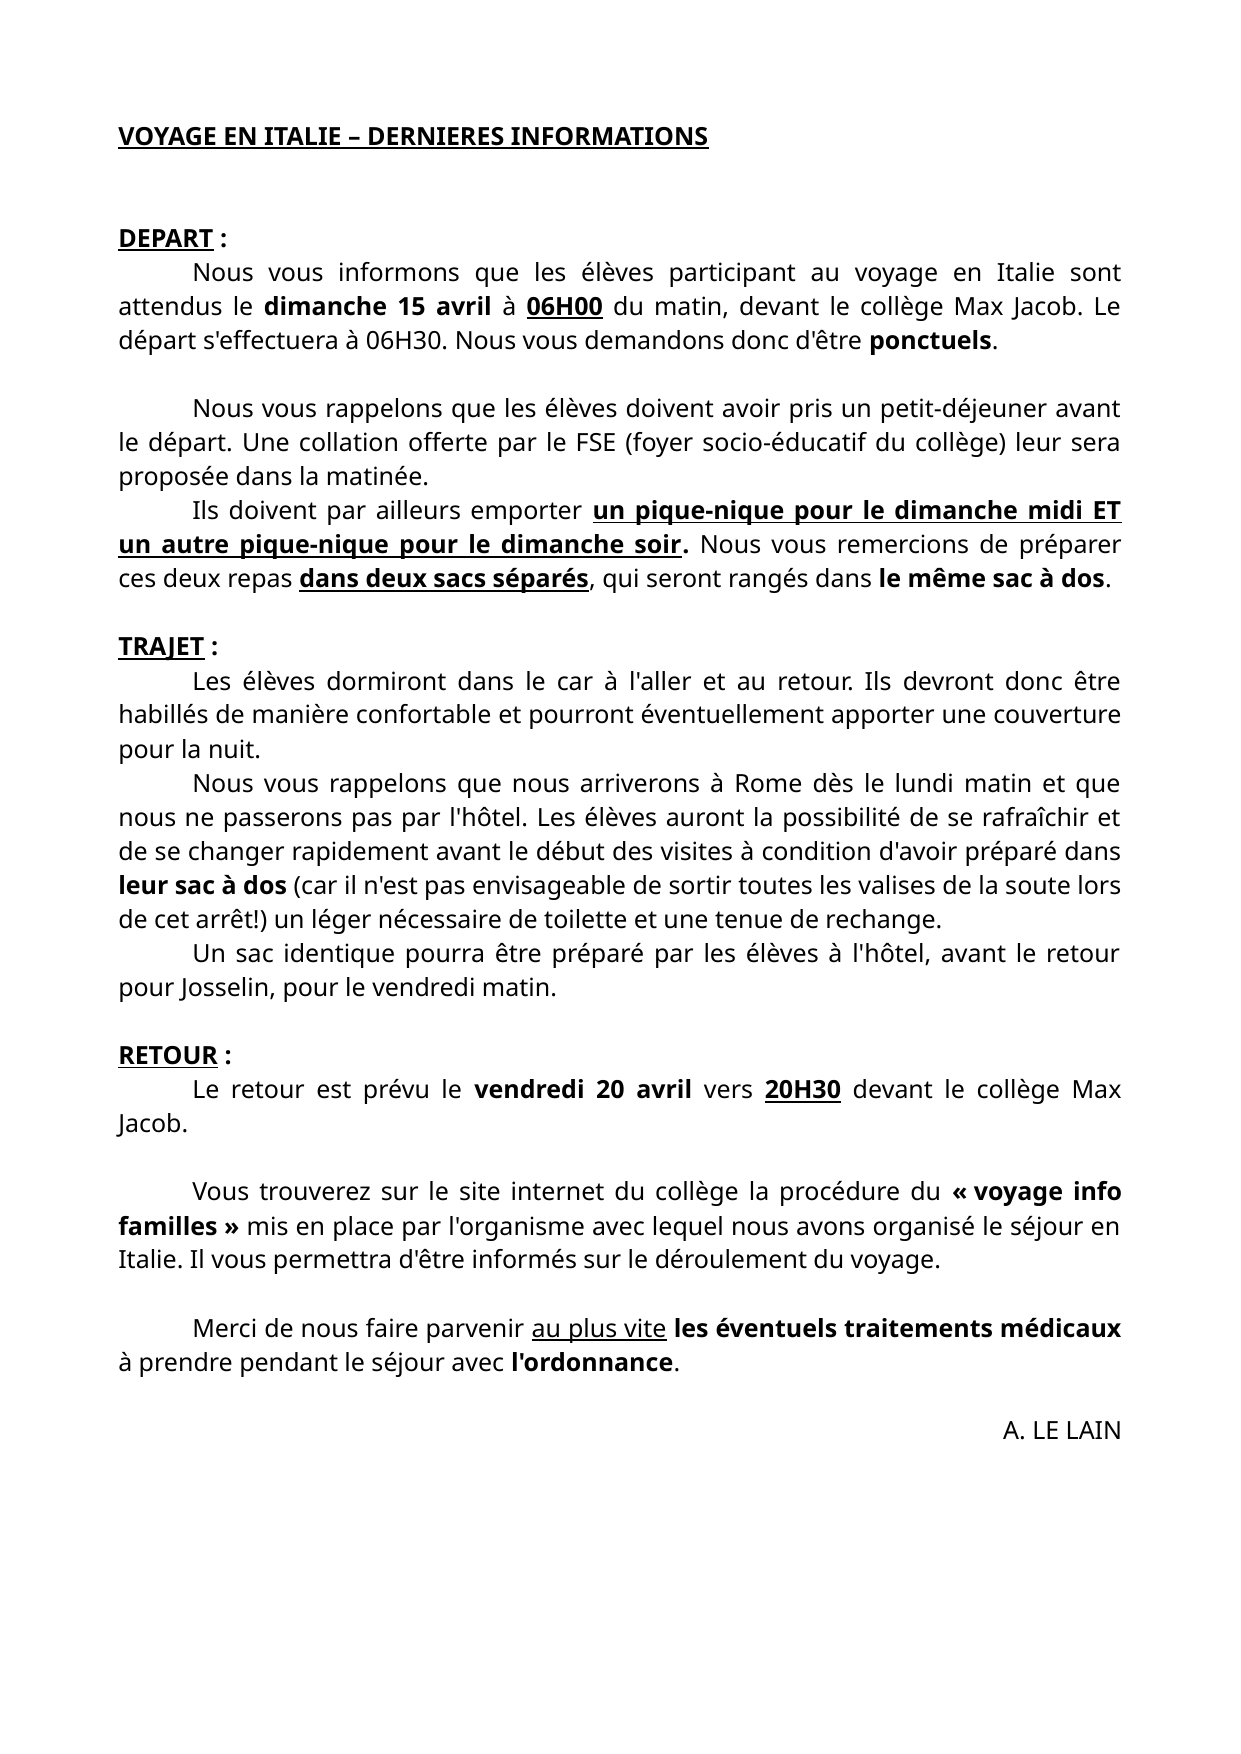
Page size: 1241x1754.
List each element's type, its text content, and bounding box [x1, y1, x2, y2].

text RETOUR : [118, 1038, 1122, 1072]
text Merci de nous faire parvenir au plus vite les éventuels traitements médicaux à prendre pendant le séjour avec l'ordonnance. [118, 1310, 1122, 1378]
text A. LE LAIN [118, 1412, 1122, 1447]
text Nous vous informons que les élèves participant au voyage en Italie sont attendus le dimanche 15 avril à 06H00 du matin, devant le collège Max Jacob. Le départ s'effectuera à 06H30. Nous vous demandons donc d'être ponctuels. [118, 254, 1122, 357]
text VOYAGE EN ITALIE – DERNIERES INFORMATIONS [118, 118, 1122, 152]
text TRAJET : [118, 629, 1122, 663]
text Le retour est prévu le vendredi 20 avril vers 20H30 devant le collège Max Jacob. [118, 1072, 1122, 1140]
text Nous vous rappelons que les élèves doivent avoir pris un petit-déjeuner avant le départ. Une collation offerte par le FSE (foyer socio-éducatif du collège) leur sera proposée dans la matinée. [118, 391, 1122, 493]
text Ils doivent par ailleurs emporter un pique-nique pour le dimanche midi ET un autre pique-nique pour le dimanche soir. Nous vous remercions de préparer ces deux repas dans deux sacs séparés, qui seront rangés dans le même sac à dos. [118, 493, 1122, 595]
text Nous vous rappelons que nous arriverons à Rome dès le lundi matin et que nous ne passerons pas par l'hôtel. Les élèves auront la possibilité de se rafraîchir et de se changer rapidement avant le début des visites à condition d'avoir préparé dans leur sac à dos (car il n'est pas envisageable de sortir toutes les valises de la soute lors de cet arrêt!) un léger nécessaire de toilette et une tenue de rechange. [118, 765, 1122, 936]
text Un sac identique pourra être préparé par les élèves à l'hôtel, avant le retour pour Josselin, pour le vendredi matin. [118, 936, 1122, 1004]
text Vous trouverez sur le site internet du collège la procédure du « voyage info familles » mis en place par l'organisme avec lequel nous avons organisé le séjour en Italie. Il vous permettra d'être informés sur le déroulement du voyage. [118, 1174, 1122, 1276]
text DEPART : [118, 220, 1122, 254]
text Les élèves dormiront dans le car à l'aller et au retour. Ils devront donc être habillés de manière confortable et pourront éventuellement apporter une couverture pour la nuit. [118, 663, 1122, 765]
